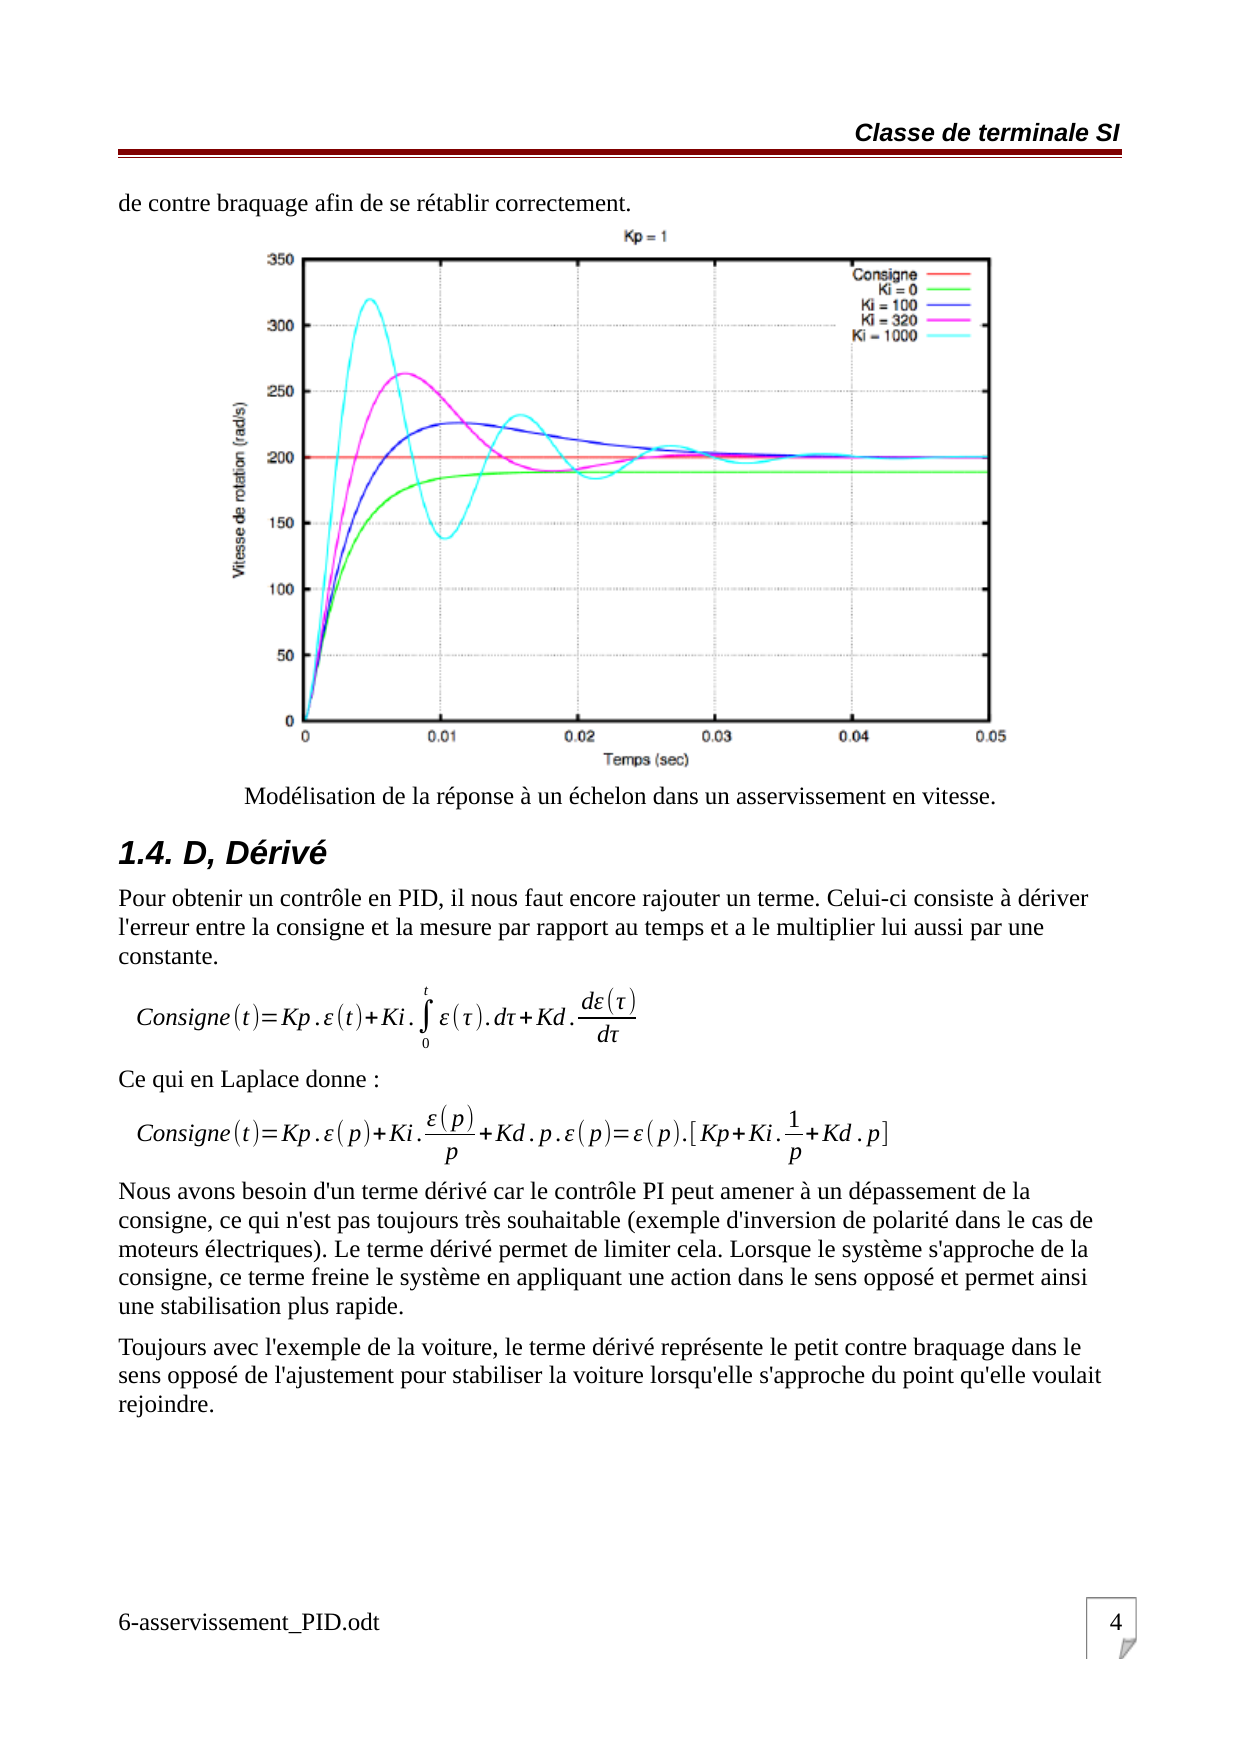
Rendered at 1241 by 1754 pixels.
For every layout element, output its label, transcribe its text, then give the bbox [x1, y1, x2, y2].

text Pour obtenir un contrôle en PID, il nous faut encore rajouter un terme. Celui-ci consiste à dériver l'erreur entre la consigne et la mesure par rapport au temps et a le multiplier lui aussi par une constante. [118, 883, 1122, 969]
text Modélisation de la réponse à un échelon dans un asservissement en vitesse. [118, 781, 1122, 809]
text Toujours avec l'exemple de la voiture, le terme dérivé représente le petit contre braquage dans le sens opposé de l'ajustement pour stabiliser la voiture lorsqu'elle s'approche du point qu'elle voulait rejoindre. [118, 1332, 1122, 1418]
picture [230, 228, 1010, 769]
text Ce qui en Laplace donne : [118, 1064, 1122, 1093]
text Nous avons besoin d'un terme dérivé car le contrôle PI peut amener à un dépassement de la consigne, ce qui n'est pas toujours très souhaitable (exemple d'inversion de polarité dans le cas de moteurs électriques). Le terme dérivé permet de limiter cela. Lorsque le système s'approche de la consigne, ce terme freine le système en appliquant une action dans le sens opposé et permet ainsi une stabilisation plus rapide. [118, 1176, 1122, 1320]
text de contre braquage afin de se rétablir correctement. [118, 188, 1122, 217]
subtitle 1.4. D, Dérivé [118, 833, 1122, 872]
